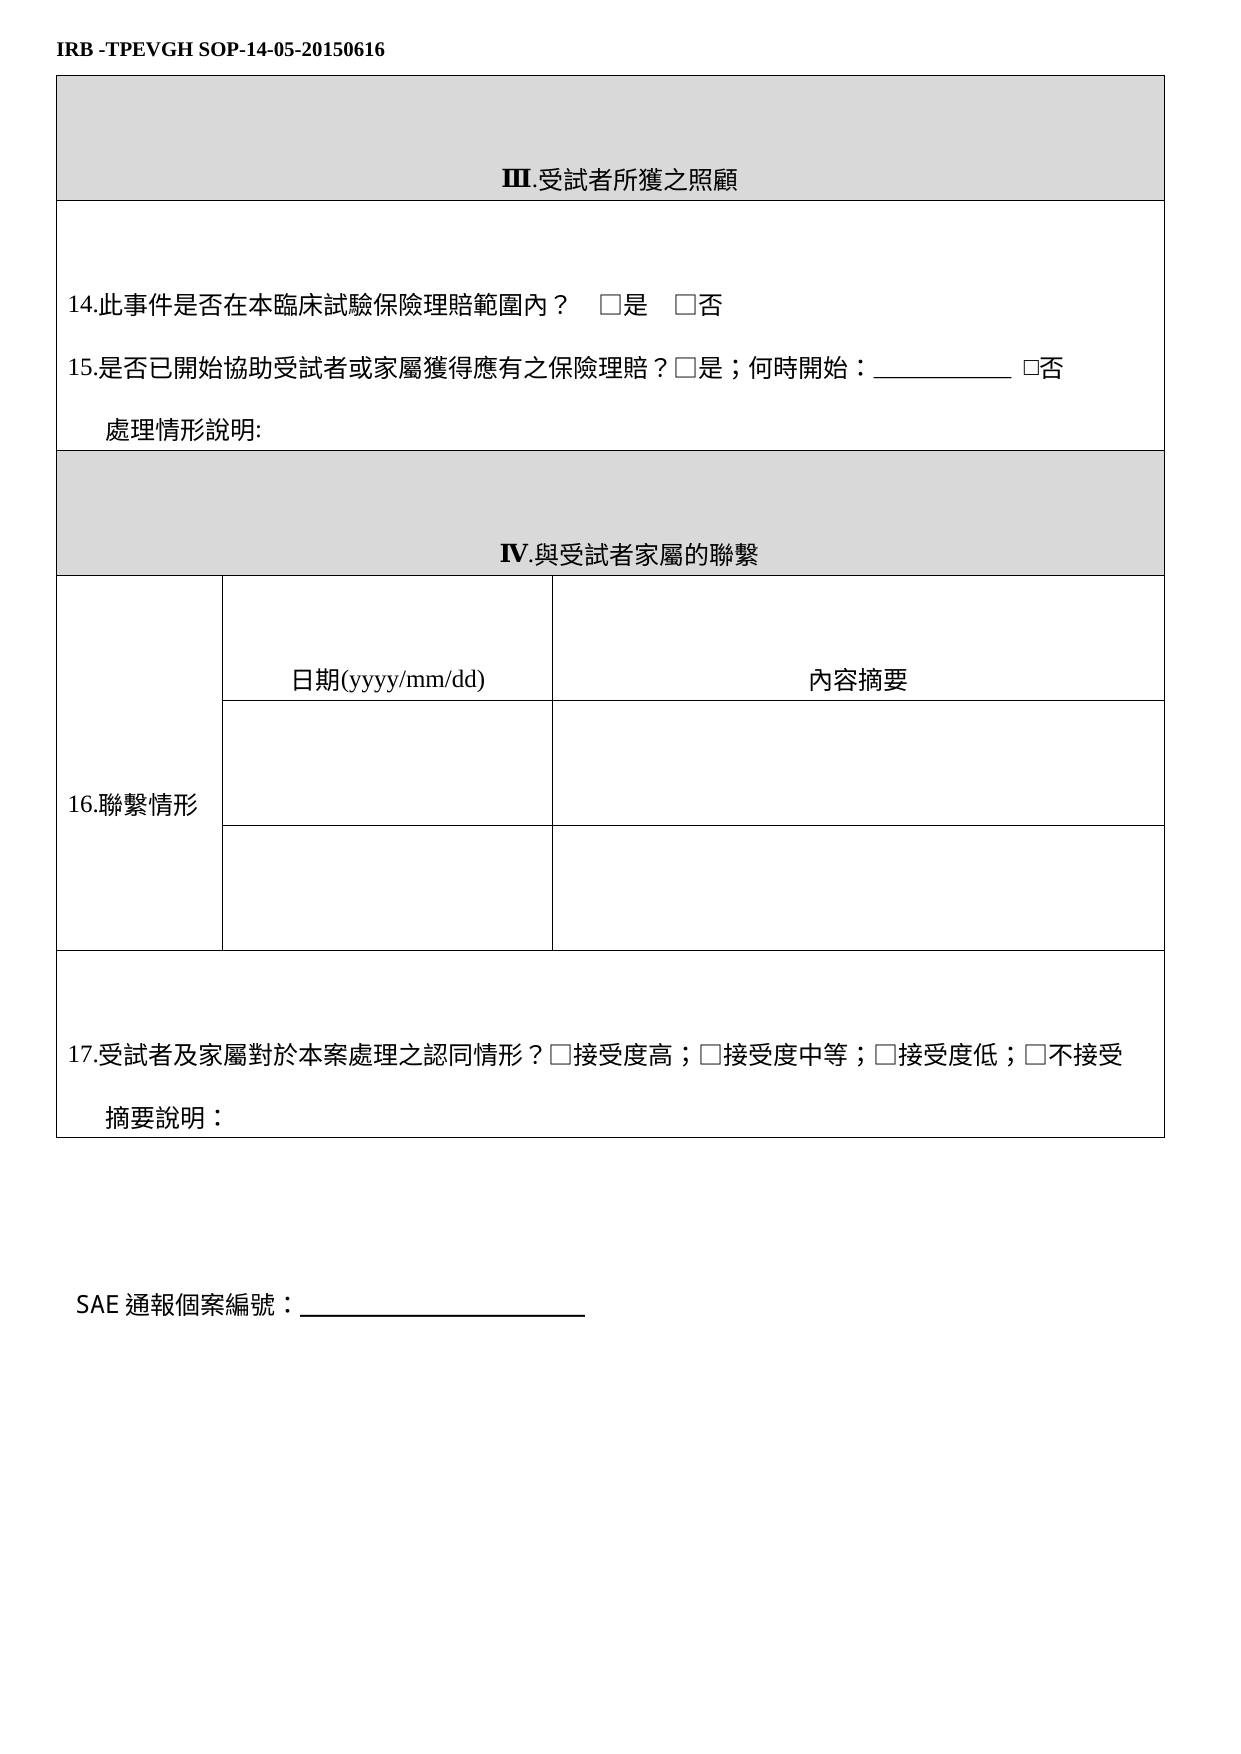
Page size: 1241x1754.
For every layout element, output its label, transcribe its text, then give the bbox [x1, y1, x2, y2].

table_cell 內容摘要 [553, 576, 1164, 700]
table_cell 16.聯繫情形 [57, 576, 222, 950]
table_cell 日期(yyyy/mm/dd) [223, 576, 552, 700]
table_cell 14.此事件是否在本臨床試驗保險理賠範圍內？ □是 □否 15.是否已開始協助受試者或家屬獲得應有之保險理賠？□是；何時開始：___________ □否 處理情形說明: [57, 201, 1164, 450]
text SAE通報個案編號：___________________ [56, 1262, 1198, 1325]
table_cell Ⅲ.受試者所獲之照顧 [57, 76, 1164, 200]
table_cell 17.受試者及家屬對於本案處理之認同情形？□接受度高；□接受度中等；□接受度低；□不接受 摘要說明： [57, 951, 1164, 1137]
table_cell [223, 701, 552, 825]
table_cell [223, 826, 552, 950]
table_cell [553, 826, 1164, 950]
table_cell Ⅳ.與受試者家屬的聯繫 [57, 451, 1164, 575]
table_cell [553, 701, 1164, 825]
